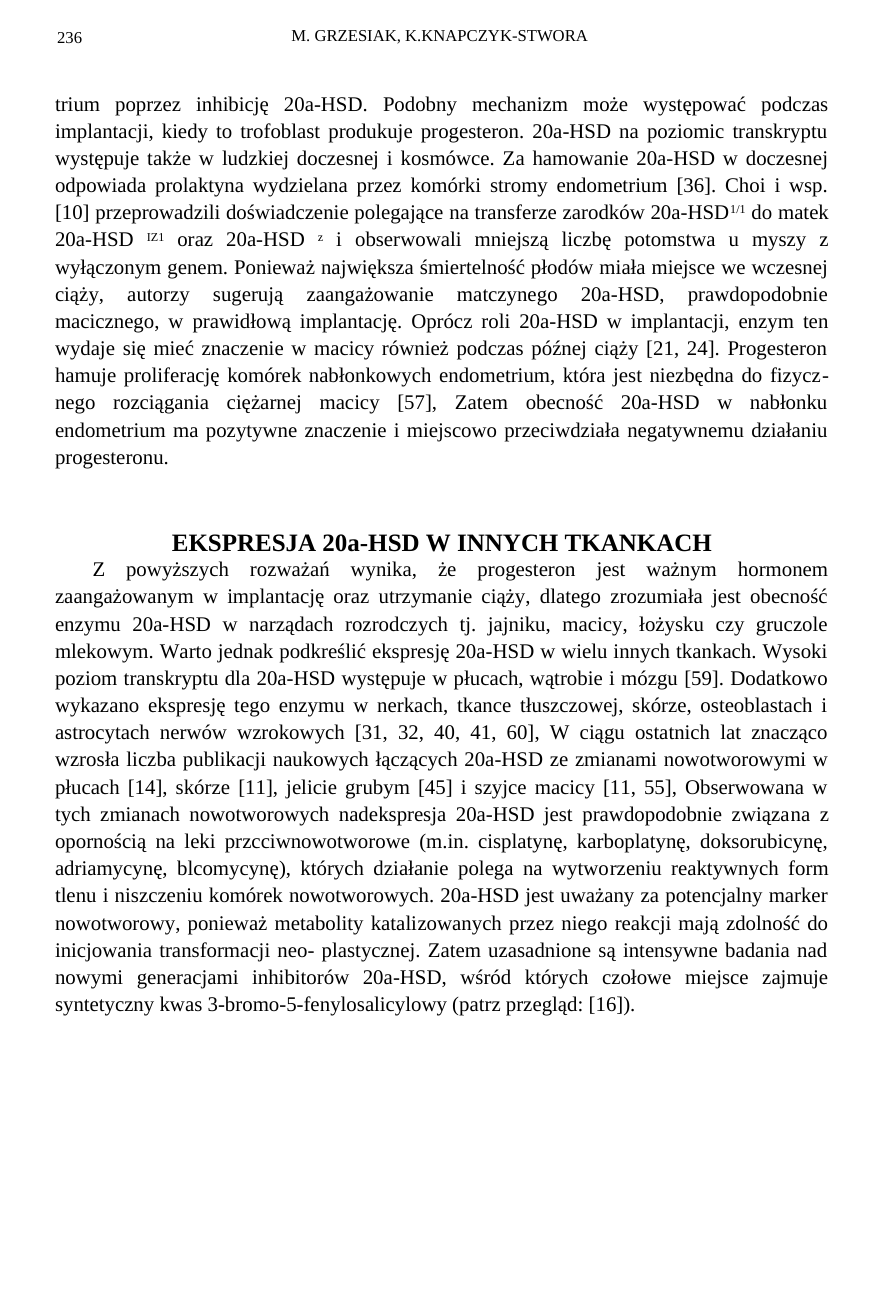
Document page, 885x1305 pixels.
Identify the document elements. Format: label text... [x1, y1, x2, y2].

text 236 [57, 28, 90, 47]
text Z powyższych rozważań wynika, że progesteron jest ważnym hormonem zaangażowanym w implantację oraz utrzymanie ciąży, dlatego zrozumiała jest obecność enzymu 20a-HSD w narządach rozrodczych tj. jajniku, macicy, łożysku czy gruczole mlekowym. Warto jednak podkreślić ekspresję 20a-HSD w wielu innych tkankach. Wysoki poziom transkryptu dla 20a-HSD występuje w płucach, wątrobie i mózgu [59]. Dodatkowo wykazano ekspresję tego enzymu w nerkach, tkance tłuszczowej, skórze, osteoblastach i astrocytach nerwów wzrokowych [31, 32, 40, 41, 60], W ciągu ostatnich lat znacząco wzrosła liczba publikacji naukowych łączących 20a-HSD ze zmianami nowotworowymi w płucach [14], skórze [11], jelicie grubym [45] i szyjce macicy [11, 55], Obserwowana w tych zmianach nowotworowych nadekspresja 20a-HSD jest prawdopodobnie związa­na z opornością na leki przcciwnowotworowe (m.in. cisplatynę, karboplatynę, doksorubicynę, adriamycynę, blcomycynę), których działanie polega na wytwo­rzeniu reaktywnych form tlenu i niszczeniu komórek nowotworowych. 20a-HSD jest uważany za potencjalny marker nowotworowy, ponieważ metabolity katali­zowanych przez niego reakcji mają zdolność do inicjowania transformacji neo- plastycznej. Zatem uzasadnione są intensywne badania nad nowymi generacjami inhibitorów 20a-HSD, wśród których czołowe miejsce zajmuje syntetyczny kwas 3-bromo-5-fenylosalicylowy (patrz przegląd: [16]). [55, 557, 829, 1016]
text M. GRZESIAK, K.KNAPCZYK-STWORA [291, 26, 593, 45]
text trium poprzez inhibicję 20a-HSD. Podobny mechanizm może występować podczas implantacji, kiedy to trofoblast produkuje progesteron. 20a-HSD na poziomic transkryptu występuje także w ludzkiej doczesnej i kosmówce. Za hamowanie 20a-HSD w doczesnej odpowiada prolaktyna wydzielana przez komórki stromy endometrium [36]. Choi i wsp. [10] przeprowadzili doświadczenie polegające na transferze zarodków 20a-HSD1/1 do matek 20a-HSD IZ1 oraz 20a-HSD z i obser­wowali mniejszą liczbę potomstwa u myszy z wyłączonym genem. Ponieważ naj­większa śmiertelność płodów miała miejsce we wczesnej ciąży, autorzy sugerują zaangażowanie matczynego 20a-HSD, prawdopodobnie macicznego, w prawidło­wą implantację. Oprócz roli 20a-HSD w implantacji, enzym ten wydaje się mieć znaczenie w macicy również podczas późnej ciąży [21, 24]. Progesteron hamuje proliferację komórek nabłonkowych endometrium, która jest niezbędna do fizycz­nego rozciągania ciężarnej macicy [57], Zatem obecność 20a-HSD w nabłonku endometrium ma pozytywne znaczenie i miejscowo przeciwdziała negatywnemu działaniu progesteronu. [55, 91, 829, 469]
subtitle EKSPRESJA 20a-HSD W INNYCH TKANKACH [55, 528, 829, 557]
